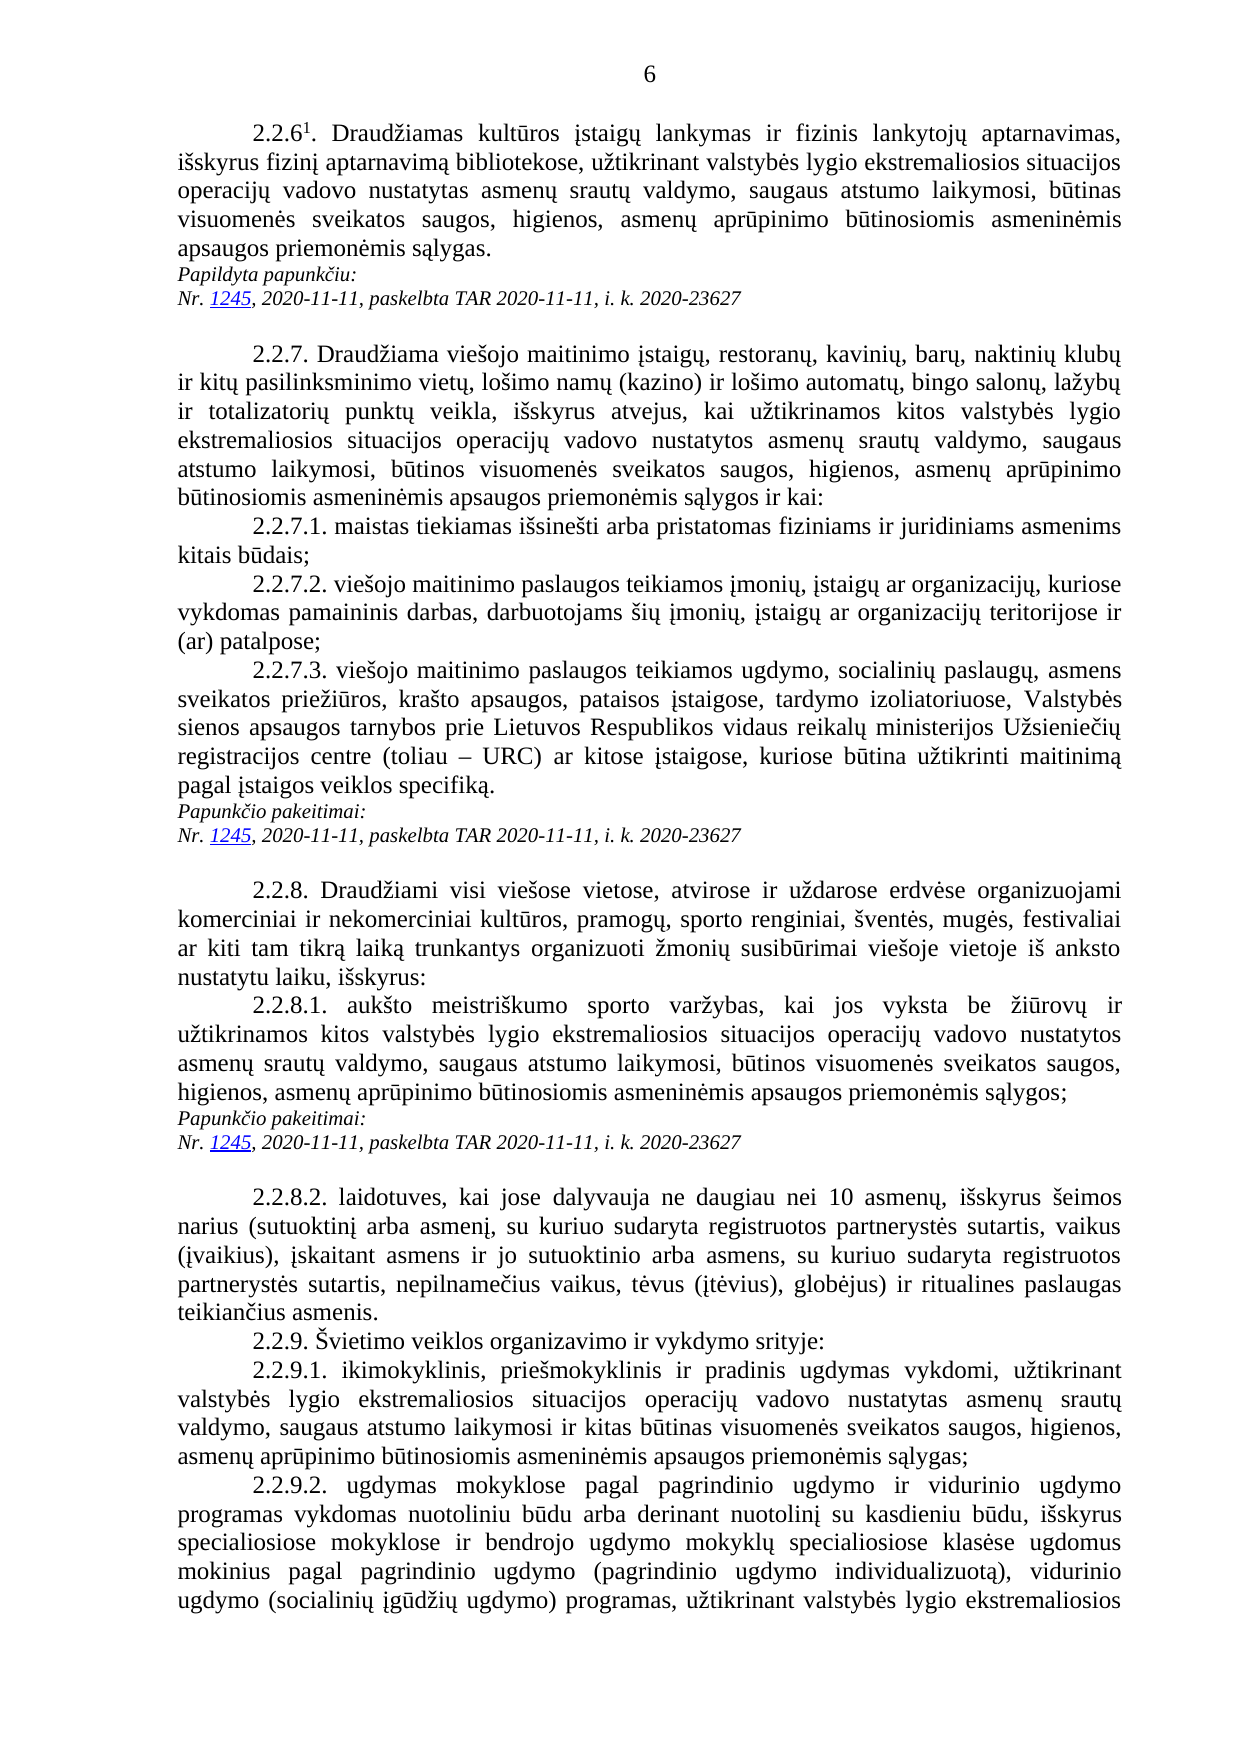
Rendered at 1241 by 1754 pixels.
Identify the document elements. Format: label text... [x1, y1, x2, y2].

text 2.2.9. Švietimo veiklos organizavimo ir vykdymo srityje: [177, 1326, 1122, 1355]
text Papildyta papunkčiu: [177, 262, 1122, 286]
text 2.2.8.2. laidotuves, kai jose dalyvauja ne daugiau nei 10 asmenų, išskyrus šeimos narius (sutuoktinį arba asmenį, su kuriuo sudaryta registruotos partnerystės sutartis, vaikus (įvaikius), įskaitant asmens ir jo sutuoktinio arba asmens, su kuriuo sudaryta registruotos partnerystės sutartis, nepilnamečius vaikus, tėvus (įtėvius), globėjus) ir ritualines paslaugas teikiančius asmenis. [177, 1182, 1122, 1326]
text Papunkčio pakeitimai: [177, 799, 1122, 823]
text Nr. 1245, 2020-11-11, paskelbta TAR 2020-11-11, i. k. 2020-23627 [177, 1130, 1122, 1154]
text 2.2.9.1. ikimokyklinis, priešmokyklinis ir pradinis ugdymas vykdomi, užtikrinant valstybės lygio ekstremaliosios situacijos operacijų vadovo nustatytas asmenų srautų valdymo, saugaus atstumo laikymosi ir kitas būtinas visuomenės sveikatos saugos, higienos, asmenų aprūpinimo būtinosiomis asmeninėmis apsaugos priemonėmis sąlygas; [177, 1355, 1122, 1470]
text 2.2.9.2. ugdymas mokyklose pagal pagrindinio ugdymo ir vidurinio ugdymo programas vykdomas nuotoliniu būdu arba derinant nuotolinį su kasdieniu būdu, išskyrus specialiosiose mokyklose ir bendrojo ugdymo mokyklų specialiosiose klasėse ugdomus mokinius pagal pagrindinio ugdymo (pagrindinio ugdymo individualizuotą), vidurinio ugdymo (socialinių įgūdžių ugdymo) programas, užtikrinant valstybės lygio ekstremaliosios [177, 1470, 1122, 1614]
text 2.2.7.1. maistas tiekiamas išsinešti arba pristatomas fiziniams ir juridiniams asmenims kitais būdais; [177, 511, 1122, 569]
text 2.2.61. Draudžiamas kultūros įstaigų lankymas ir fizinis lankytojų aptarnavimas, išskyrus fizinį aptarnavimą bibliotekose, užtikrinant valstybės lygio ekstremaliosios situacijos operacijų vadovo nustatytas asmenų srautų valdymo, saugaus atstumo laikymosi, būtinas visuomenės sveikatos saugos, higienos, asmenų aprūpinimo būtinosiomis asmeninėmis apsaugos priemonėmis sąlygas. [177, 118, 1122, 262]
text 2.2.7. Draudžiama viešojo maitinimo įstaigų, restoranų, kavinių, barų, naktinių klubų ir kitų pasilinksminimo vietų, lošimo namų (kazino) ir lošimo automatų, bingo salonų, lažybų ir totalizatorių punktų veikla, išskyrus atvejus, kai užtikrinamos kitos valstybės lygio ekstremaliosios situacijos operacijų vadovo nustatytos asmenų srautų valdymo, saugaus atstumo laikymosi, būtinos visuomenės sveikatos saugos, higienos, asmenų aprūpinimo būtinosiomis asmeninėmis apsaugos priemonėmis sąlygos ir kai: [177, 339, 1122, 511]
text 2.2.8. Draudžiami visi viešose vietose, atvirose ir uždarose erdvėse organizuojami komerciniai ir nekomerciniai kultūros, pramogų, sporto renginiai, šventės, mugės, festivaliai ar kiti tam tikrą laiką trunkantys organizuoti žmonių susibūrimai viešoje vietoje iš anksto nustatytu laiku, išskyrus: [177, 876, 1122, 991]
text 2.2.8.1. aukšto meistriškumo sporto varžybas, kai jos vyksta be žiūrovų ir užtikrinamos kitos valstybės lygio ekstremaliosios situacijos operacijų vadovo nustatytos asmenų srautų valdymo, saugaus atstumo laikymosi, būtinos visuomenės sveikatos saugos, higienos, asmenų aprūpinimo būtinosiomis asmeninėmis apsaugos priemonėmis sąlygos; [177, 991, 1122, 1106]
text 2.2.7.3. viešojo maitinimo paslaugos teikiamos ugdymo, socialinių paslaugų, asmens sveikatos priežiūros, krašto apsaugos, pataisos įstaigose, tardymo izoliatoriuose, Valstybės sienos apsaugos tarnybos prie Lietuvos Respublikos vidaus reikalų ministerijos Užsieniečių registracijos centre (toliau – URC) ar kitose įstaigose, kuriose būtina užtikrinti maitinimą pagal įstaigos veiklos specifiką. [177, 655, 1122, 799]
text Nr. 1245, 2020-11-11, paskelbta TAR 2020-11-11, i. k. 2020-23627 [177, 286, 1122, 310]
text Nr. 1245, 2020-11-11, paskelbta TAR 2020-11-11, i. k. 2020-23627 [177, 823, 1122, 847]
text 2.2.7.2. viešojo maitinimo paslaugos teikiamos įmonių, įstaigų ar organizacijų, kuriose vykdomas pamaininis darbas, darbuotojams šių įmonių, įstaigų ar organizacijų teritorijose ir (ar) patalpose; [177, 569, 1122, 655]
text Papunkčio pakeitimai: [177, 1106, 1122, 1130]
